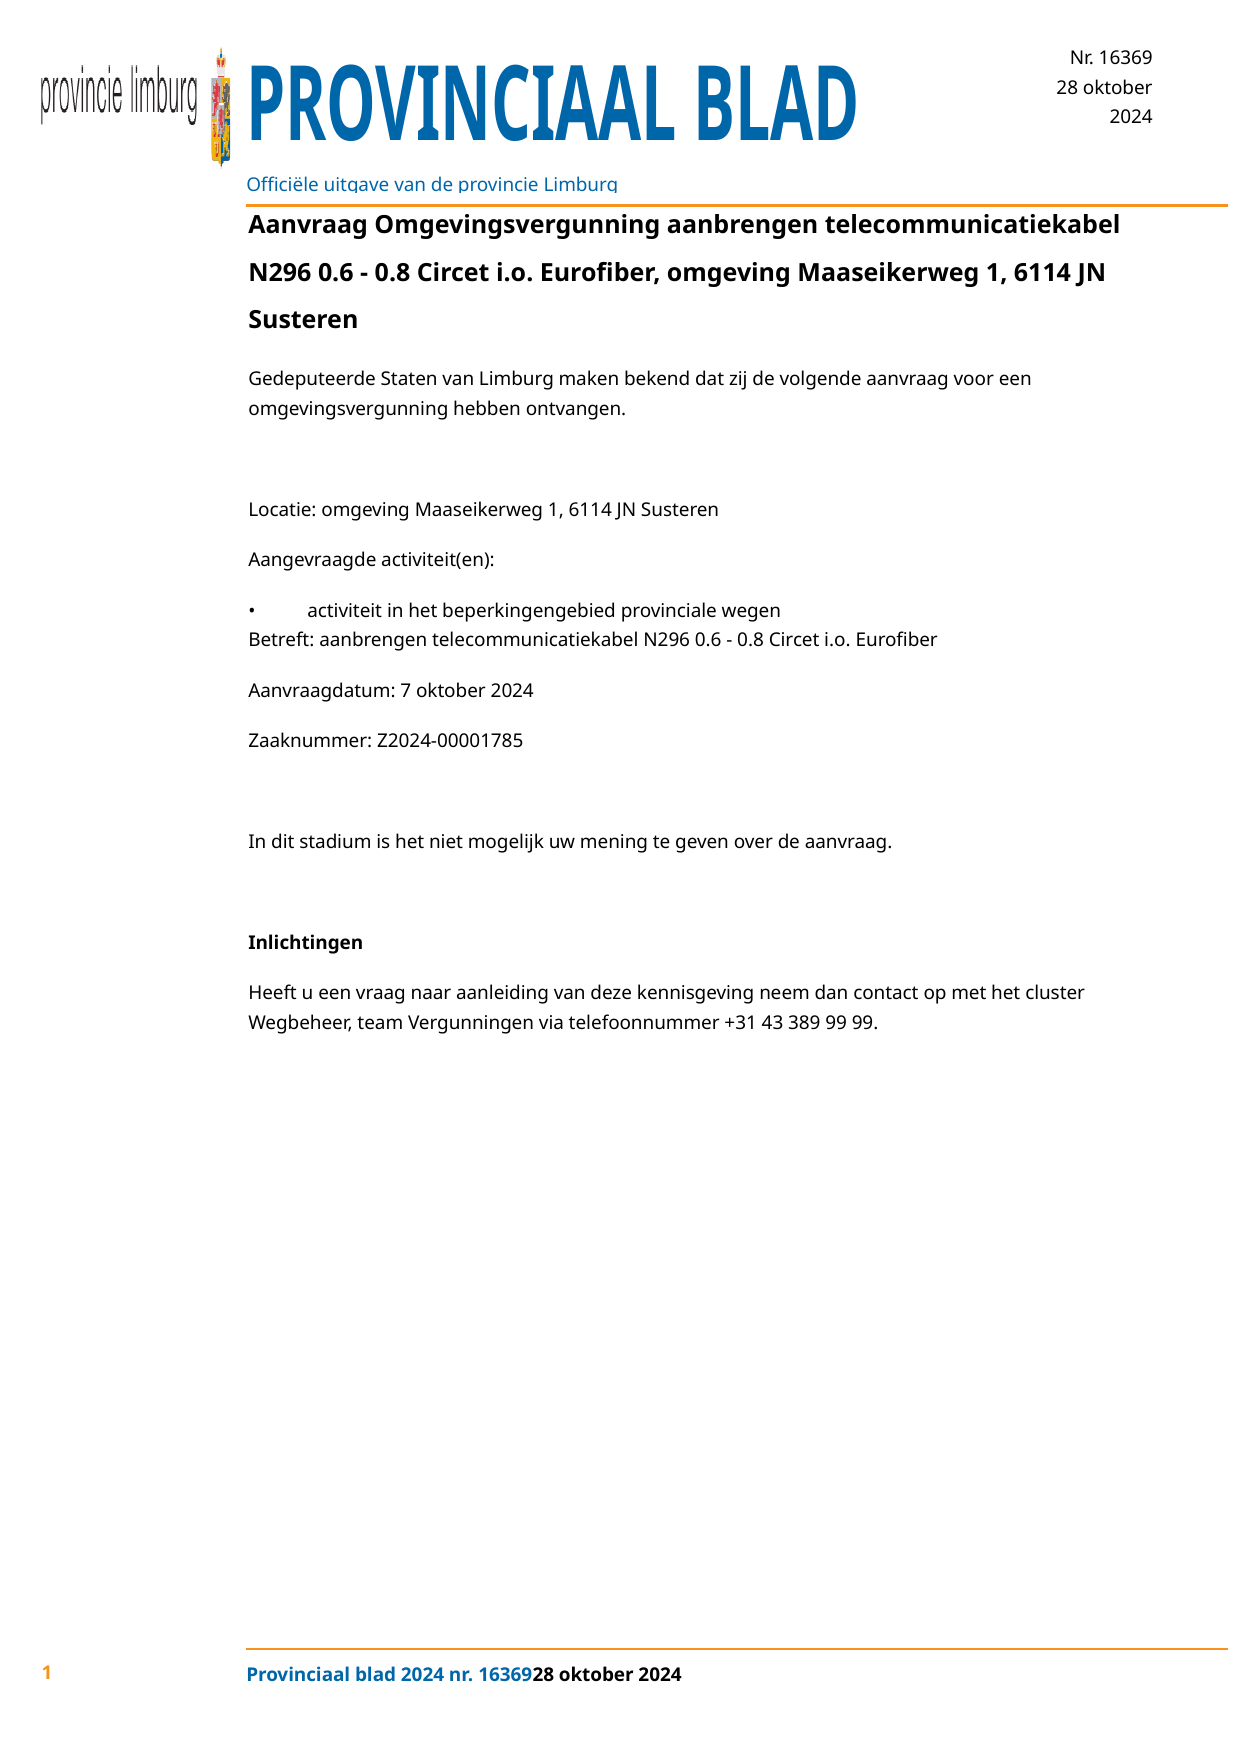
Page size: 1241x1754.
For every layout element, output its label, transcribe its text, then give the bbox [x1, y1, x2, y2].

text Locatie: omgeving Maaseikerweg 1, 6114 JN Susteren [248, 496, 1152, 522]
text Aanvraagdatum: 7 oktober 2024 [248, 677, 1152, 702]
text Betreft: aanbrengen telecommunicatiekabel N296 0.6 - 0.8 Circet i.o. Eurofiber [248, 626, 1152, 652]
text Zaaknummer: Z2024-00001785 [248, 727, 1152, 753]
text Inlichtingen [248, 929, 1152, 954]
text Heeft u een vraag naar aanleiding van deze kennisgeving neem dan contact op met het cluster Wegbeheer, team Vergunningen via telefoonnummer +31 43 389 99 99. [248, 979, 1152, 1034]
text Gedeputeerde Staten van Limburg maken bekend dat zij de volgende aanvraag voor een omgevingsvergunning hebben ontvangen. [248, 366, 1152, 421]
text In dit stadium is het niet mogelijk uw mening te geven over de aanvraag. [248, 828, 1152, 854]
text Aangevraagde activiteit(en): [248, 546, 1152, 572]
picture [41, 47, 231, 172]
list activiteit in het beperkingengebied provinciale wegen [248, 597, 1152, 622]
text Aanvraag Omgevingsvergunning aanbrengen telecommunicatiekabel N296 0.6 - 0.8 Circet i.o. Eurofiber, omgeving Maaseikerweg 1, 6114 JN Susteren [248, 207, 1152, 336]
